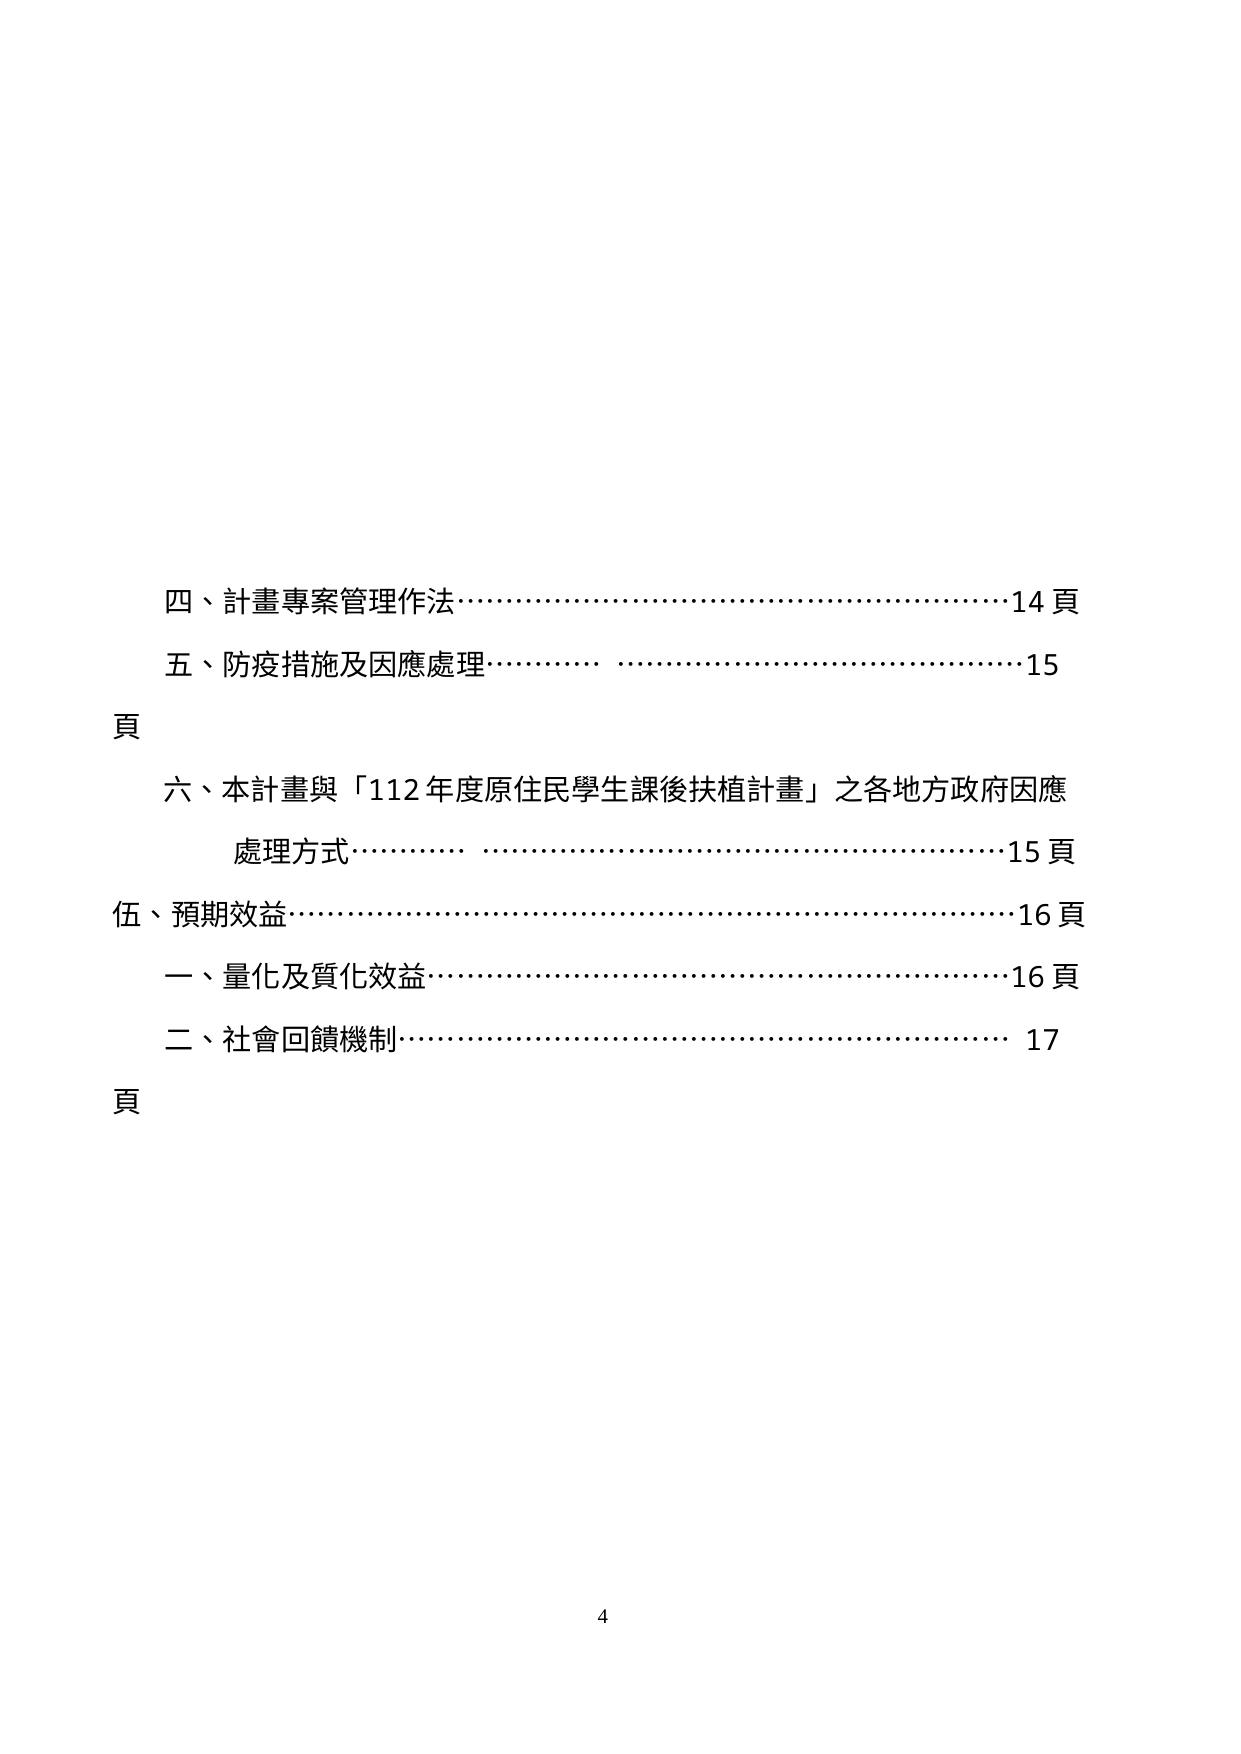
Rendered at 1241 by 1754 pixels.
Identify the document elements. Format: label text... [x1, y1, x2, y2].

text 一、量化及質化效益……………………………………………………16頁 [112, 933, 1093, 996]
text 伍、預期效益…………………………………………………………………16頁 [112, 871, 1093, 933]
text 五、防疫措施及因應處理………… ……………………………………15頁 [112, 621, 1093, 746]
text 四、計畫專案管理作法…………………………………………………14頁 [112, 558, 1093, 621]
text 處理方式………… ………………………………………………15頁 [162, 808, 1093, 871]
text 二、社會回饋機制……………………………………………………… 17頁 [112, 996, 1093, 1121]
text 六、本計畫與「112年度原住民學生課後扶植計畫」之各地方政府因應 [162, 746, 1093, 808]
